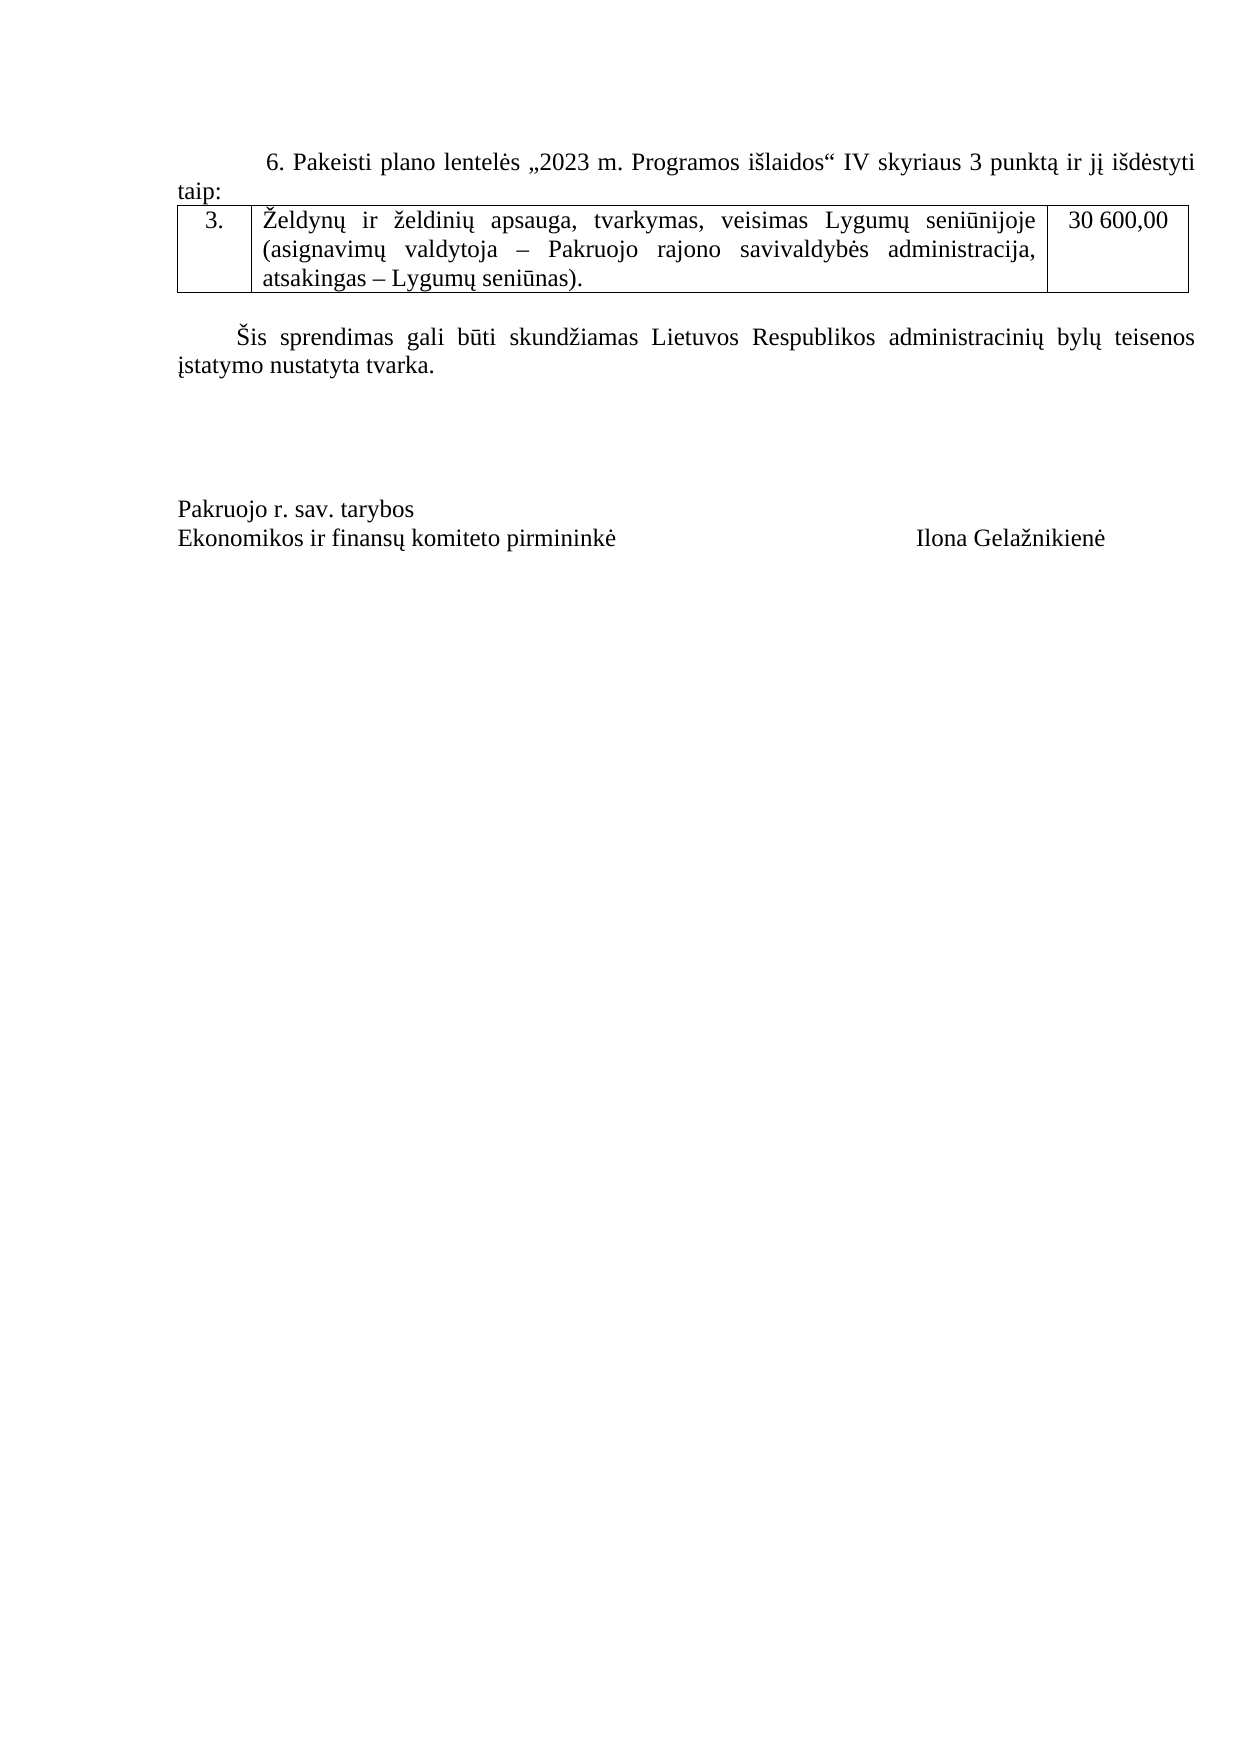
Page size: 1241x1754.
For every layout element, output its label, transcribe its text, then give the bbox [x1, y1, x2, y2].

text Ekonomikos ir finansų komiteto pirmininkė Ilona Gelažnikienė [177, 523, 1196, 552]
table_header 3. [178, 206, 251, 292]
text 6. Pakeisti plano lentelės „2023 m. Programos išlaidos“ IV skyriaus 3 punktą ir jį išdėstyti taip: [177, 147, 1196, 204]
text Šis sprendimas gali būti skundžiamas Lietuvos Respublikos administracinių bylų teisenos įstatymo nustatyta tvarka. [177, 322, 1196, 379]
table_header 30 600,00 [1048, 206, 1188, 292]
table_header Želdynų ir želdinių apsauga, tvarkymas, veisimas Lygumų seniūnijoje (asignavimų valdytoja – Pakruojo rajono savivaldybės administracija, atsakingas – Lygumų seniūnas). [252, 206, 1047, 292]
text Pakruojo r. sav. tarybos [177, 494, 1196, 523]
